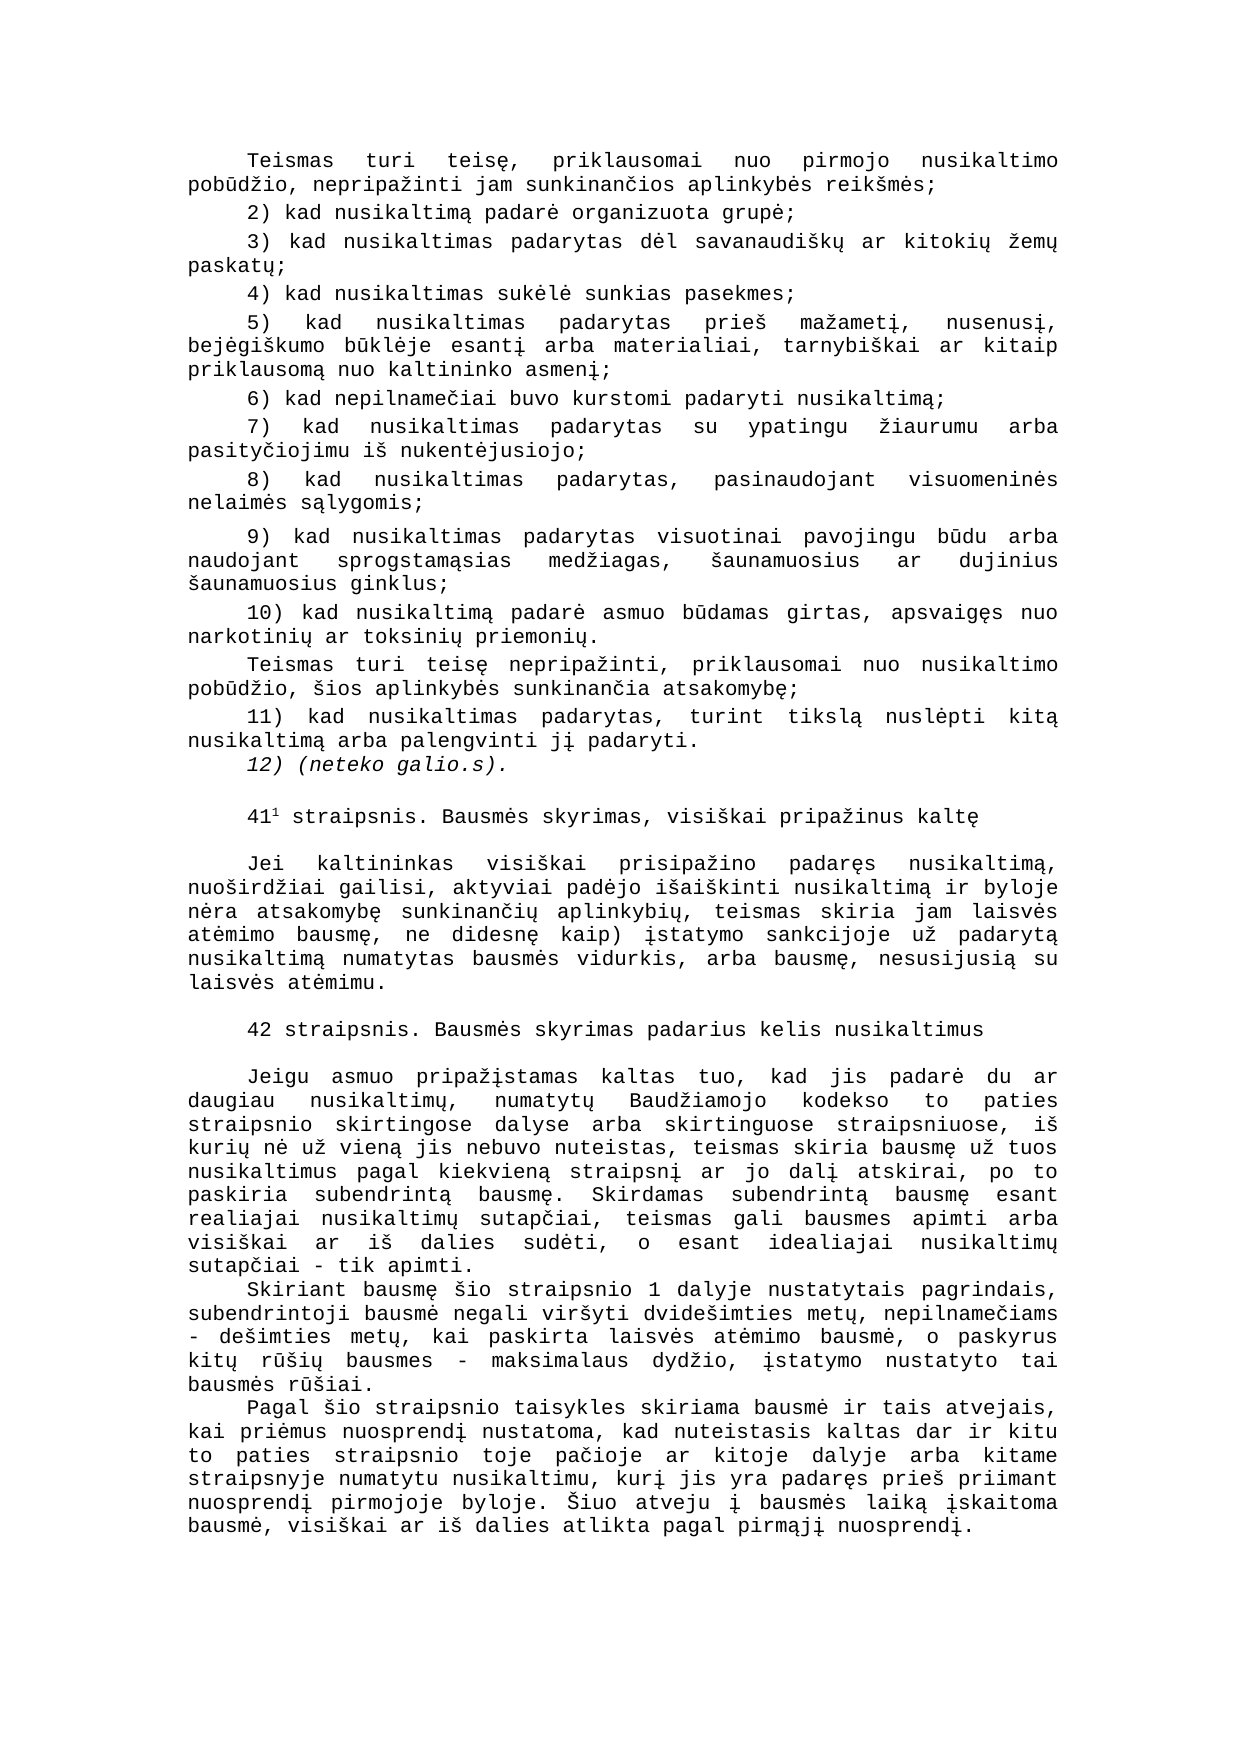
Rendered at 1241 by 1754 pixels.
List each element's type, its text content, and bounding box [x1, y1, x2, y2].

text 2) kad nusikaltimą padarė organizuota grupė; [187, 202, 1059, 226]
text 11) kad nusikaltimas padarytas, turint tikslą nuslėpti kitą nusikaltimą arba palengvinti jį padaryti. [187, 707, 1059, 754]
text 8) kad nusikaltimas padarytas, pasinaudojant visuomeninės nelaimės sąlygomis; [187, 469, 1059, 516]
text 12) (neteko galio.s). [206, 754, 1059, 777]
text 3) kad nusikaltimas padarytas dėl savanaudiškų ar kitokių žemų paskatų; [187, 231, 1059, 278]
text 411 straipsnis. Bausmės skyrimas, visiškai pripažinus kaltę [247, 806, 1059, 830]
text Teismas turi teisę nepripažinti, priklausomai nuo nusikaltimo pobūdžio, šios aplinkybės sunkinančia atsakomybę; [187, 654, 1059, 702]
text 4) kad nusikaltimas sukėlė sunkias pasekmes; [216, 283, 1059, 307]
text 9) kad nusikaltimas padarytas visuotinai pavojingu būdu arba naudojant sprogstamąsias medžiagas, šaunamuosius ar dujinius šaunamuosius ginklus; [187, 526, 1059, 597]
text Jeigu asmuo pripažįstamas kaltas tuo, kad jis padarė du ar daugiau nusikaltimų, numatytų Baudžiamojo kodekso to paties straipsnio skirtingose dalyse arba skirtinguose straipsniuose, iš kurių nė už vieną jis nebuvo nuteistas, teismas skiria bausmę už tuos nusikaltimus pagal kiekvieną straipsnį ar jo dalį atskirai, po to paskiria subendrintą bausmę. Skirdamas subendrintą bausmę esant realiajai nusikaltimų sutapčiai, teismas gali bausmes apimti arba visiškai ar iš dalies sudėti, o esant idealiajai nusikaltimų sutapčiai - tik apimti. [187, 1066, 1059, 1279]
text 6) kad nepilnamečiai buvo kurstomi padaryti nusikaltimą; [187, 388, 1059, 411]
text Teismas turi teisę, priklausomai nuo pirmojo nusikaltimo pobūdžio, nepripažinti jam sunkinančios aplinkybės reikšmės; [187, 150, 1059, 197]
text 10) kad nusikaltimą padarė asmuo būdamas girtas, apsvaigęs nuo narkotinių ar toksinių priemonių. [187, 602, 1059, 649]
text 42 straipsnis. Bausmės skyrimas padarius kelis nusikaltimus [247, 1019, 1059, 1043]
text 5) kad nusikaltimas padarytas prieš mažametį, nusenusį, bejėgiškumo būklėje esantį arba materialiai, tarnybiškai ar kitaip priklausomą nuo kaltininko asmenį; [187, 312, 1059, 383]
text Pagal šio straipsnio taisykles skiriama bausmė ir tais atvejais, kai priėmus nuosprendį nustatoma, kad nuteistasis kaltas dar ir kitu to paties straipsnio toje pačioje ar kitoje dalyje arba kitame straipsnyje numatytu nusikaltimu, kurį jis yra padaręs prieš priimant nuosprendį pirmojoje byloje. Šiuo atveju į bausmės laiką įskaitoma bausmė, visiškai ar iš dalies atlikta pagal pirmąjį nuosprendį. [187, 1397, 1059, 1539]
text Skiriant bausmę šio straipsnio 1 dalyje nustatytais pagrindais, subendrintoji bausmė negali viršyti dvidešimties metų, nepilnamečiams - dešimties metų, kai paskirta laisvės atėmimo bausmė, o paskyrus kitų rūšių bausmes - maksimalaus dydžio, įstatymo nustatyto tai bausmės rūšiai. [187, 1279, 1059, 1397]
text Jei kaltininkas visiškai prisipažino padaręs nusikaltimą, nuoširdžiai gailisi, aktyviai padėjo išaiškinti nusikaltimą ir byloje nėra atsakomybę sunkinančių aplinkybių, teismas skiria jam laisvės atėmimo bausmę, ne didesnę kaip) įstatymo sankcijoje už padarytą nusikaltimą numatytas bausmės vidurkis, arba bausmę, nesusijusią su laisvės atėmimu. [187, 853, 1059, 995]
text 7) kad nusikaltimas padarytas su ypatingu žiaurumu arba pasityčiojimu iš nukentėjusiojo; [187, 416, 1059, 464]
